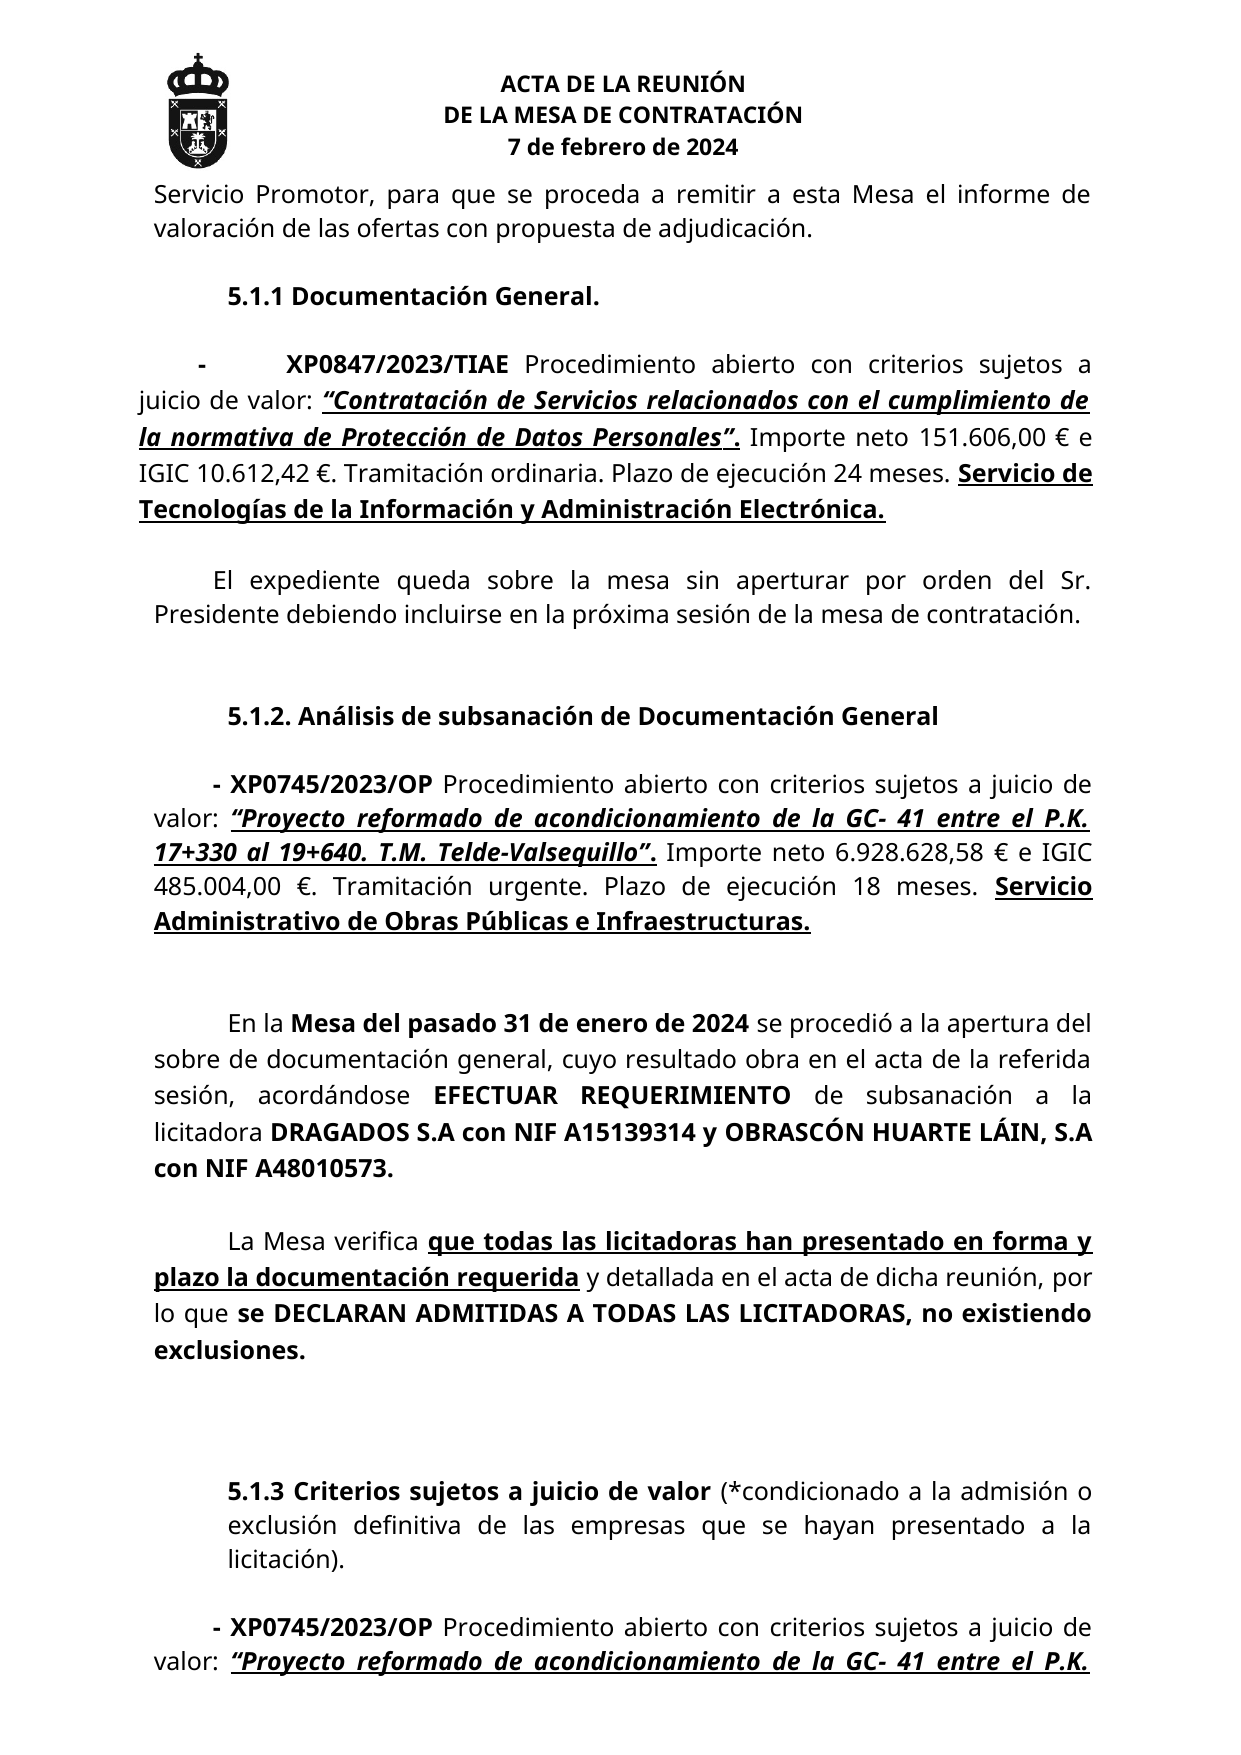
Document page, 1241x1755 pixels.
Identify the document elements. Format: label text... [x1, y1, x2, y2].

text 5.1.3 Criterios sujetos a juicio de valor (*condicionado a la admisión o exclusión definitiva de las empresas que se hayan presentado a la licitación). [227, 1473, 1093, 1576]
text 5.1.2. Análisis de subsanación de Documentación General [153, 699, 1093, 733]
text 5.1.1 Documentación General. [227, 278, 1093, 313]
text Servicio Promotor, para que se proceda a remitir a esta Mesa el informe de valoración de las ofertas con propuesta de adjudicación. [153, 176, 1093, 244]
text En la Mesa del pasado 31 de enero de 2024 se procedió a la apertura del sobre de documentación general, cuyo resultado obra en el acta de la referida sesión, acordándose EFECTUAR REQUERIMIENTO de subsanación a la licitadora DRAGADOS S.A con NIF A15139314 y Obrascón Huarte Láin, S.A con NIF A48010573. [153, 1005, 1093, 1185]
text El expediente queda sobre la mesa sin aperturar por orden del Sr. Presidente debiendo incluirse en la próxima sesión de la mesa de contratación. [153, 562, 1093, 631]
text - XP0745/2023/OP Procedimiento abierto con criterios sujetos a juicio de valor: “Proyecto reformado de acondicionamiento de la GC- 41 entre el P.K. 17+330 al 19+640. T.M. Telde-Valsequillo”. Importe neto 6.928.628,58 € e IGIC 485.004,00 €. Tramitación urgente. Plazo de ejecución 18 meses. Servicio Administrativo de Obras Públicas e Infraestructuras. [153, 767, 1093, 937]
text - XP0745/2023/OP Procedimiento abierto con criterios sujetos a juicio de valor: “Proyecto reformado de acondicionamiento de la GC- 41 entre el P.K. [153, 1609, 1093, 1678]
text La Mesa verifica que todas las licitadoras han presentado en forma y plazo la documentación requerida y detallada en el acta de dicha reunión, por lo que se DECLARAN ADMITIDAS A TODAS LAS LICITADORAS, no existiendo exclusiones. [153, 1223, 1093, 1367]
text - XP0847/2023/TIAE Procedimiento abierto con criterios sujetos a juicio de valor: “Contratación de Servicios relacionados con el cumplimiento de la normativa de Protección de Datos Personales”. Importe neto 151.606,00 € e IGIC 10.612,42 €. Tramitación ordinaria. Plazo de ejecución 24 meses. Servicio de Tecnologías de la Información y Administración Electrónica. [139, 347, 1093, 526]
